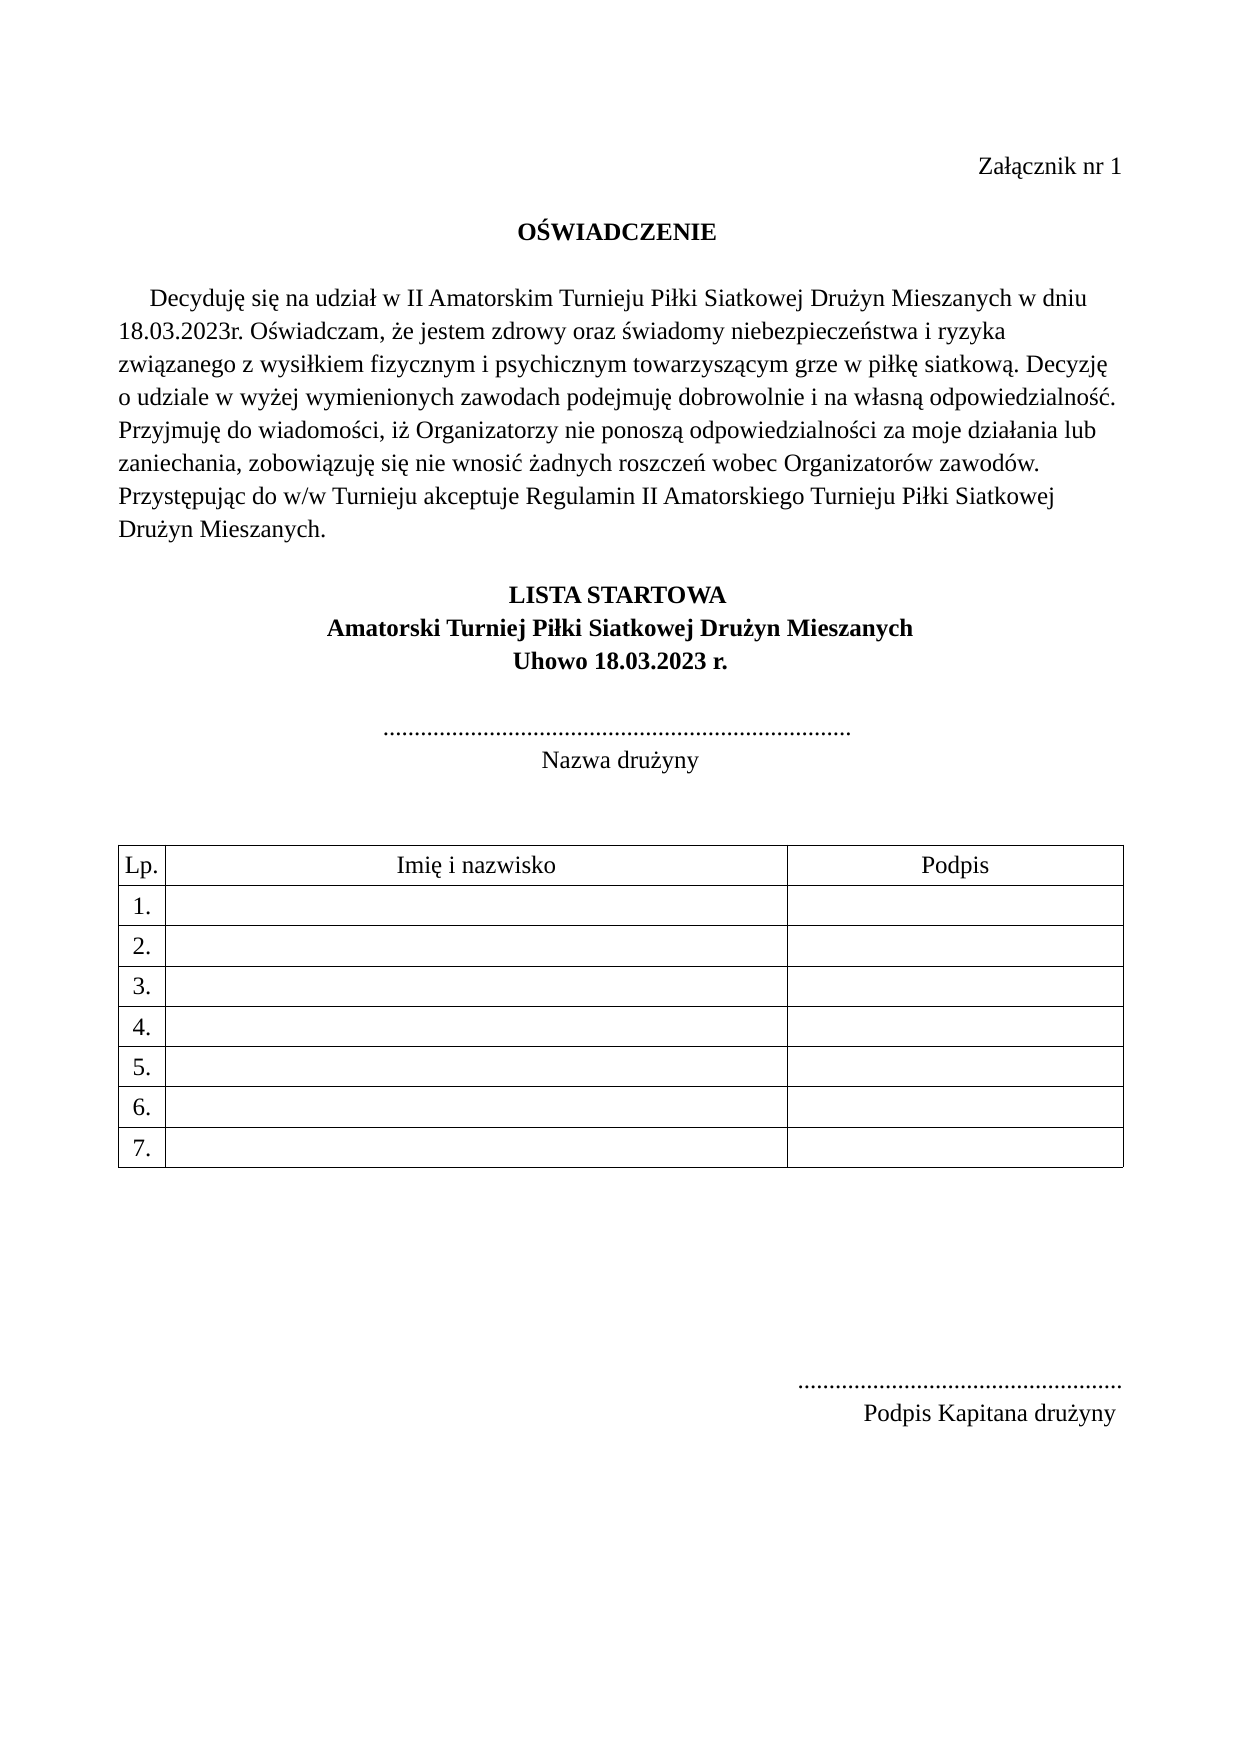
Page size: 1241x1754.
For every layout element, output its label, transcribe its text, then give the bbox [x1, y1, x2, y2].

text Decyduję się na udział w II Amatorskim Turnieju Piłki Siatkowej Drużyn Mieszanych w dniu 18.03.2023r. Oświadczam, że jestem zdrowy oraz świadomy niebezpieczeństwa i ryzyka związanego z wysiłkiem fizycznym i psychicznym towarzyszącym grze w piłkę siatkową. Decyzję o udziale w wyżej wymienionych zawodach podejmuję dobrowolnie i na własną odpowiedzialność. Przyjmuję do wiadomości, iż Organizatorzy nie ponoszą odpowiedzialności za moje działania lub zaniechania, zobowiązuję się nie wnosić żadnych roszczeń wobec Organizatorów zawodów. Przystępując do w/w Turnieju akceptuje Regulamin II Amatorskiego Turnieju Piłki Siatkowej Drużyn Mieszanych. [118, 283, 1122, 543]
table_cell [788, 1128, 1123, 1167]
table_cell [788, 1087, 1123, 1127]
text LISTA STARTOWA [118, 580, 1122, 609]
table_cell [788, 967, 1123, 1006]
table_header Lp. [119, 846, 165, 885]
text Nazwa drużyny [118, 746, 1122, 774]
text Podpis Kapitana drużyny [118, 1398, 1122, 1427]
table_cell 3. [119, 967, 165, 1006]
text Uhowo 18.03.2023 r. [118, 646, 1122, 675]
table_cell 6. [119, 1087, 165, 1127]
text ........................................................................... [118, 712, 1122, 741]
table_cell [166, 967, 787, 1006]
table_header Imię i nazwisko [166, 846, 787, 885]
table_cell [788, 926, 1123, 966]
table_cell 2. [119, 926, 165, 966]
text Załącznik nr 1 [118, 151, 1122, 180]
text .................................................... [118, 1365, 1122, 1394]
table_cell [166, 886, 787, 925]
table_cell [166, 926, 787, 966]
table_cell [166, 1007, 787, 1046]
text Amatorski Turniej Piłki Siatkowej Drużyn Mieszanych [118, 613, 1122, 642]
text OŚWIADCZENIE [118, 217, 1122, 246]
table_cell [788, 1047, 1123, 1086]
table_cell [788, 1007, 1123, 1046]
table_cell 1. [119, 886, 165, 925]
table_cell [166, 1087, 787, 1127]
table_cell 4. [119, 1007, 165, 1046]
table_cell [166, 1128, 787, 1167]
table_cell 7. [119, 1128, 165, 1167]
table_cell 5. [119, 1047, 165, 1086]
table_header Podpis [788, 846, 1123, 885]
table_cell [788, 886, 1123, 925]
table_cell [166, 1047, 787, 1086]
